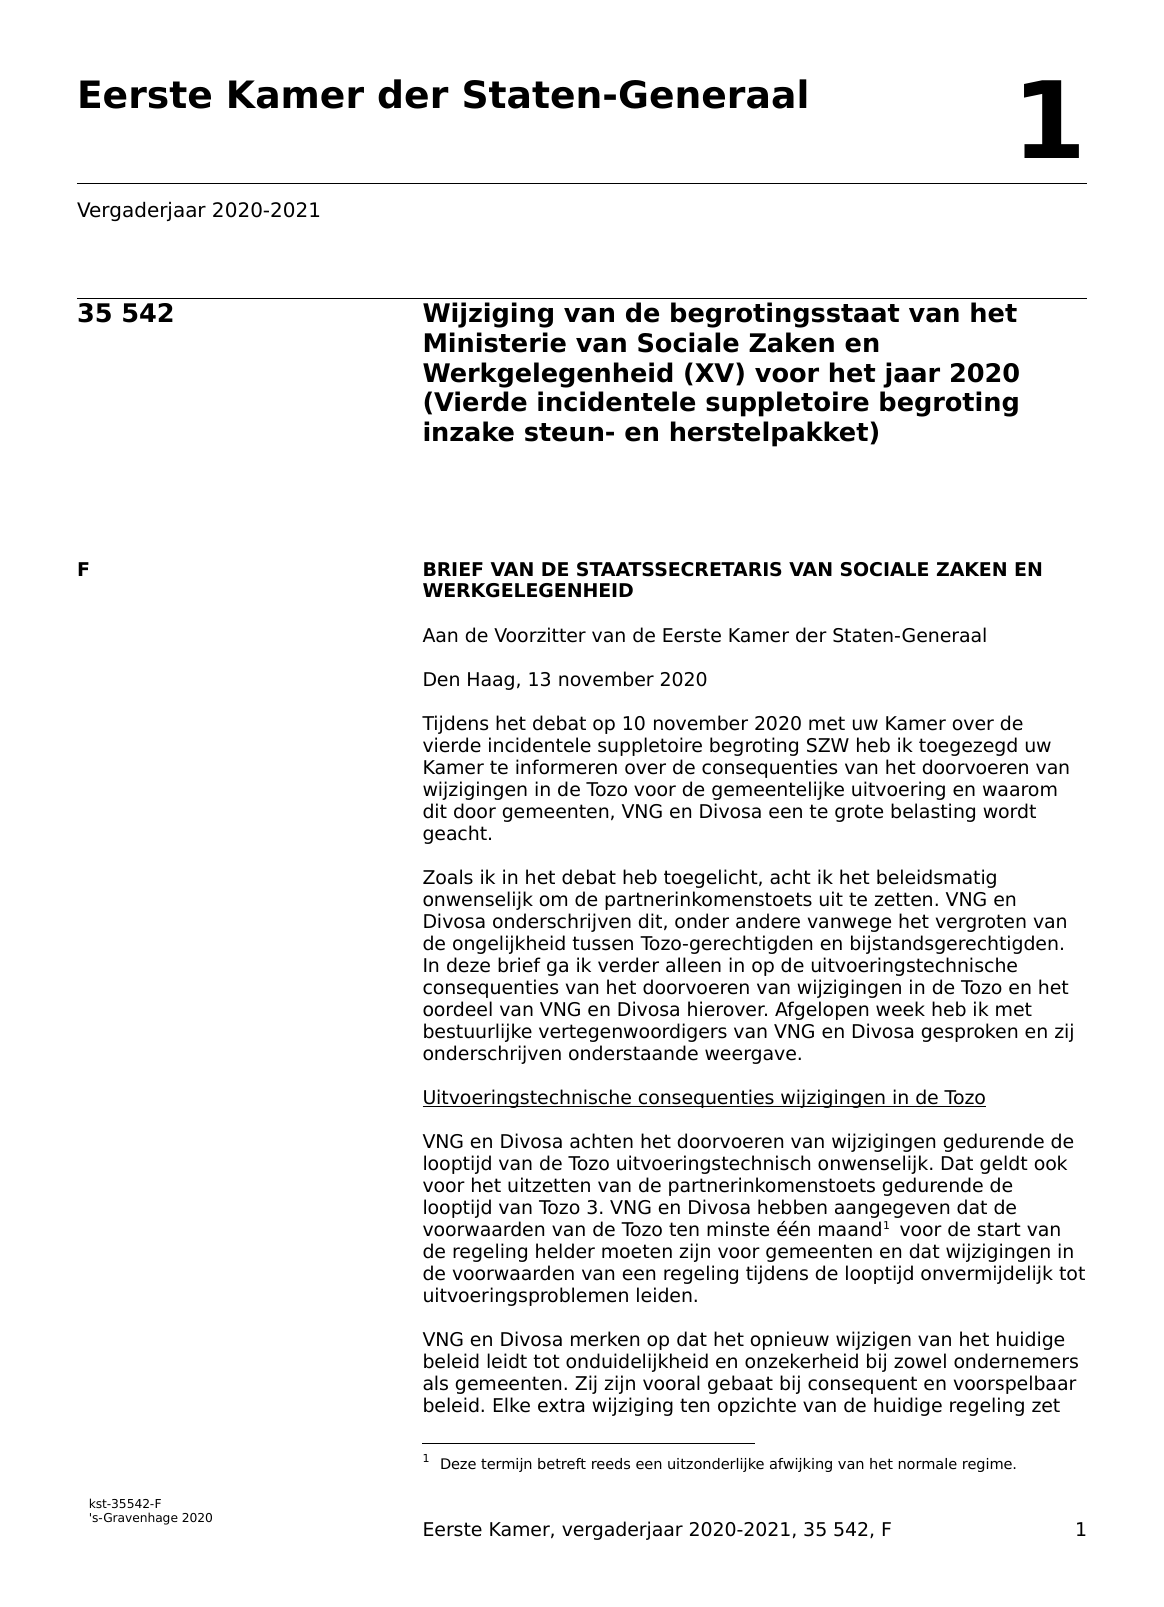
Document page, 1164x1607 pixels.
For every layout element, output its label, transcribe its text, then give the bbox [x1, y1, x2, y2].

table_header 1 [886, 59, 1087, 183]
text Den Haag, 13 november 2020 [422, 669, 1087, 691]
table_header Eerste Kamer der Staten-Generaal [77, 59, 886, 183]
text Tijdens het debat op 10 november 2020 met uw Kamer over de vierde incidentele suppletoire begroting SZW heb ik toegezegd uw Kamer te informeren over de consequenties van het doorvoeren van wijzigingen in de Tozo voor de gemeentelijke uitvoering en waarom dit door gemeenten, VNG en Divosa een te grote belasting wordt geacht. [422, 713, 1087, 845]
text Zoals ik in het debat heb toegelicht, acht ik het beleidsmatig onwenselijk om de partnerinkomenstoets uit te zetten. VNG en Divosa onderschrijven dit, onder andere vanwege het vergroten van de ongelijkheid tussen Tozo-gerechtigden en bijstandsgerechtigden. In deze brief ga ik verder alleen in op de uitvoeringstechnische consequenties van het doorvoeren van wijzigingen in de Tozo en het oordeel van VNG en Divosa hierover. Afgelopen week heb ik met bestuurlijke vertegenwoordigers van VNG en Divosa gesproken en zij onderschrijven onderstaande weergave. [422, 867, 1087, 1065]
subtitle Uitvoeringstechnische consequenties wijzigingen in de Tozo [422, 1087, 1087, 1109]
text kst-35542-F [88, 1497, 323, 1511]
text Deze termijn betreft reeds een uitzonderlijke afwijking van het normale regime. [422, 1452, 1087, 1474]
text VNG en Divosa achten het doorvoeren van wijzigingen gedurende de looptijd van de Tozo uitvoeringstechnisch onwenselijk. Dat geldt ook voor het uitzetten van de partnerinkomenstoets gedurende de looptijd van Tozo 3. VNG en Divosa hebben aangegeven dat de voorwaarden van de Tozo ten minste één maand voor de start van de regeling helder moeten zijn voor gemeenten en dat wijzigingen in de voorwaarden van een regeling tijdens de looptijd onvermijdelijk tot uitvoeringsproblemen leiden. [422, 1131, 1087, 1307]
table_cell Vergaderjaar 2020-2021 [77, 184, 1087, 298]
text VNG en Divosa merken op dat het opnieuw wijzigen van het huidige beleid leidt tot onduidelijkheid en onzekerheid bij zowel ondernemers als gemeenten. Zij zijn vooral gebaat bij consequent en voorspelbaar beleid. Elke extra wijziging ten opzichte van de huidige regeling zet [422, 1329, 1087, 1417]
text Aan de Voorzitter van de Eerste Kamer der Staten-Generaal [422, 624, 1087, 647]
subtitle 35 542 Wijziging van de begrotingsstaat van het Ministerie van Sociale Zaken en Werkgelegenheid (XV) voor het jaar 2020 (Vierde incidentele suppletoire begroting inzake steun- en herstelpakket) [77, 299, 1087, 447]
text 's-Gravenhage 2020 [88, 1511, 323, 1525]
subtitle F BRIEF VAN DE STAATSSECRETARIS VAN SOCIALE ZAKEN EN WERKGELEGENHEID [77, 558, 1087, 602]
